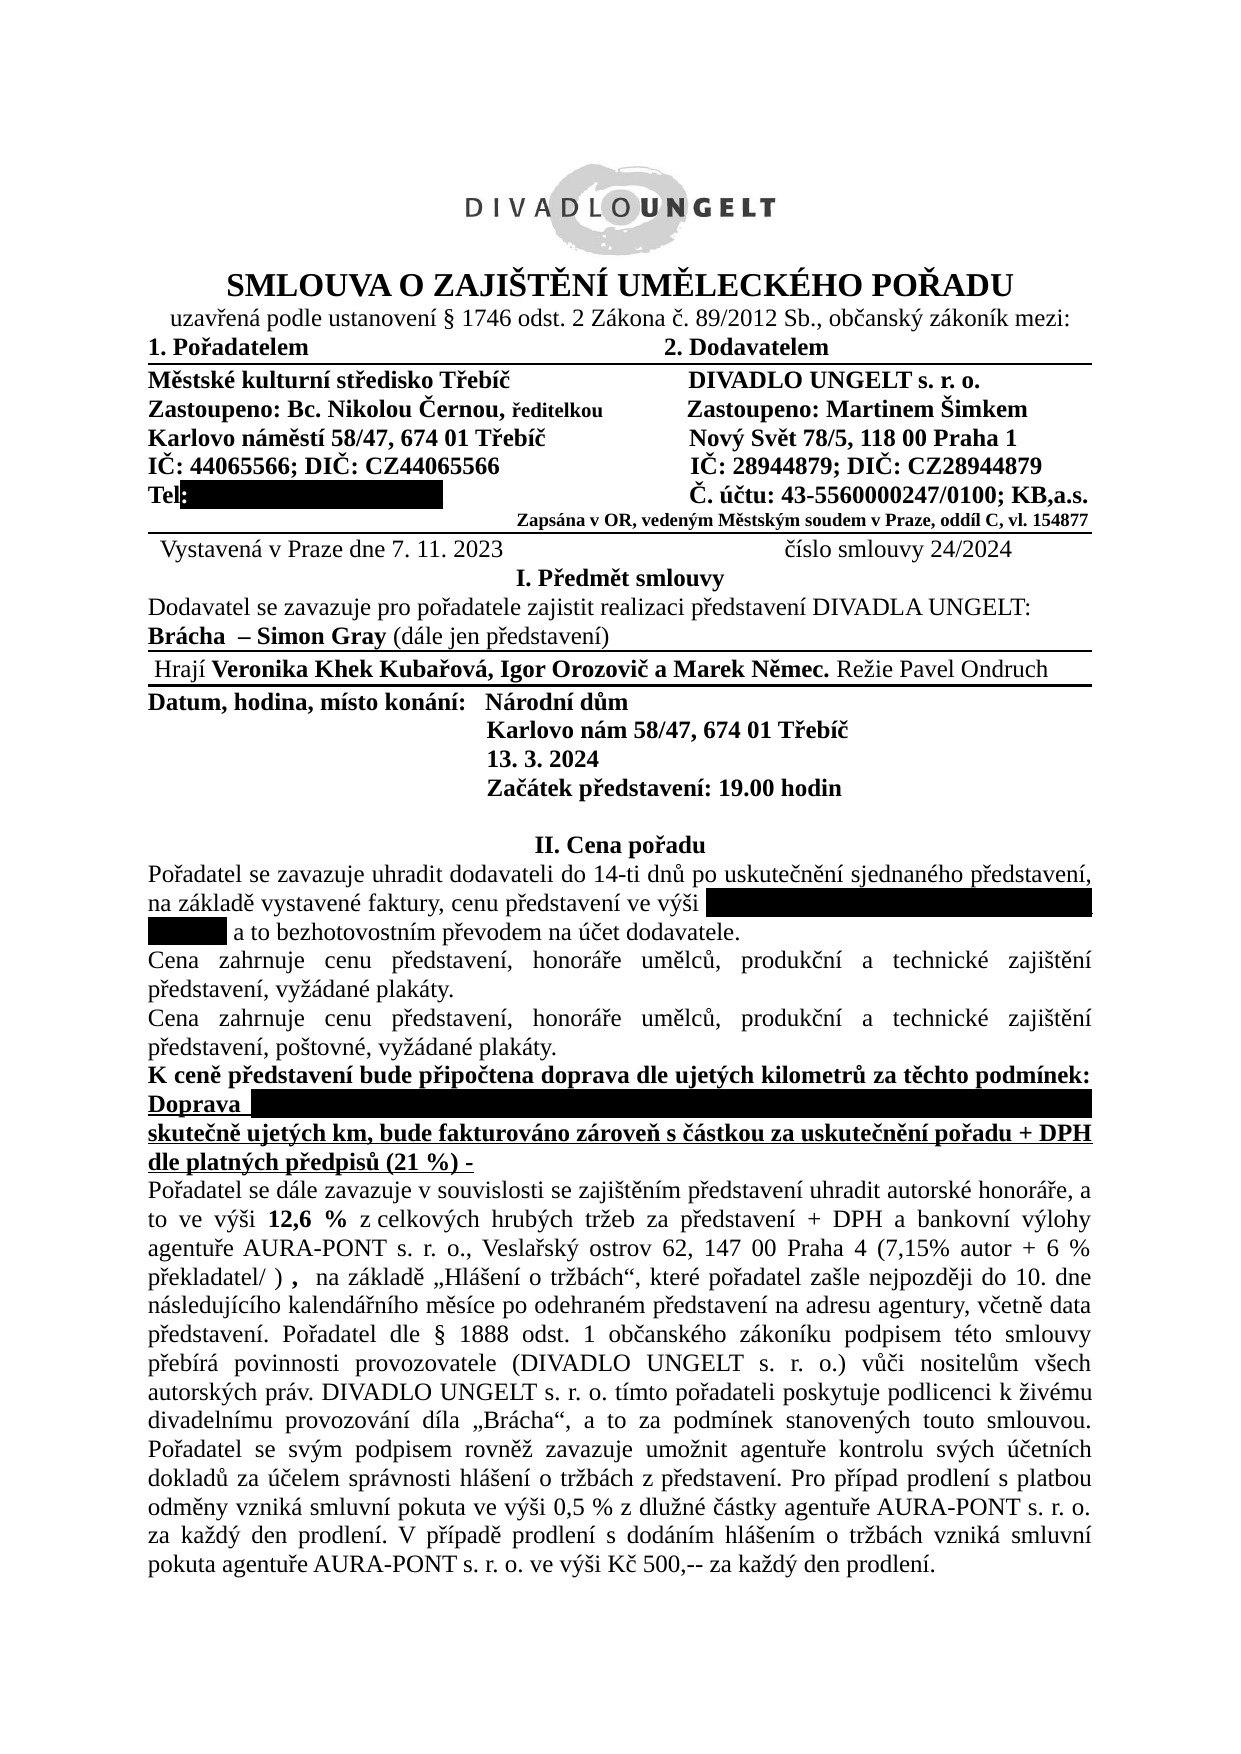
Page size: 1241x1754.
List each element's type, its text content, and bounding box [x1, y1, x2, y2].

text Vystavená v Praze dne 7. 11. 2023 číslo smlouvy 24/2024 [148, 534, 1092, 563]
text Městské kulturní středisko Třebíč DIVADLO UNGELT s. r. o. Zastoupeno: Bc. Nikolou Černou, ředitelkou Zastoupeno: Martinem Šimkem Karlovo náměstí 58/47, 674 01 Třebíč Nový Svět 78/5, 118 00 Praha 1 [148, 365, 1092, 451]
text Začátek představení: 19.00 hodin [148, 773, 1092, 802]
text Tel: 775 707 504 – E. Píšová Č. účtu: 43-5560000247/0100; KB,a.s. [148, 480, 1092, 509]
text uzavřená podle ustanovení § 1746 odst. 2 Zákona č. 89/2012 Sb., občanský zákoník mezi: [148, 303, 1092, 332]
text Brácha – Simon Gray (dále jen představení) [148, 621, 1092, 649]
text I. Předmět smlouvy [148, 563, 1092, 592]
text IČ: 44065566; DIČ: CZ44065566 IČ: 28944879; DIČ: CZ28944879 [148, 451, 1092, 480]
text skutečně ujetých km, bude fakturováno zároveň s částkou za uskutečnění pořadu + DPH [148, 1116, 1092, 1143]
text Dodavatel se zavazuje pro pořadatele zajistit realizaci představení DIVADLA UNGELT: [148, 592, 1092, 621]
text Cena zahrnuje cenu představení, honoráře umělců, produkční a technické zajištění představení, vyžádané plakáty. [148, 945, 1092, 1003]
text dle platných předpisů (21 %) - [148, 1144, 1092, 1175]
text Zapsána v OR, vedeným Městským soudem v Praze, oddíl C, vl. 154877 [148, 509, 1092, 532]
text II. Cena pořadu [148, 830, 1092, 859]
text Datum, hodina, místo konání: Národní dům Karlovo nám 58/47, 674 01 Třebíč [148, 687, 1092, 744]
text SMLOUVA O ZAJIŠTĚNÍ UMĚLECKÉHO POŘADU [148, 265, 1092, 303]
text Pořadatel se zavazuje uhradit dodavateli do 14-ti dnů po uskutečnění sjednaného představení, na základě vystavené faktury, cenu představení ve výši 105 000Kč ,-- + DPH v zákonné výši (21 %), a to bezhotovostním převodem na účet dodavatele. [148, 859, 1092, 945]
text Pořadatel se dále zavazuje v souvislosti se zajištěním představení uhradit autorské honoráře, a to ve výši 12,6 % z celkových hrubých tržeb za představení + DPH a bankovní výlohy agentuře AURA-PONT s. r. o., Veslařský ostrov 62, 147 00 Praha 4 (7,15% autor + 6 % překladatel/ ) , na základě „Hlášení o tržbách“, které pořadatel zašle nejpozději do 10. dne následujícího kalendářního měsíce po odehraném představení na adresu agentury, včetně data představení. Pořadatel dle § 1888 odst. 1 občanského zákoníku podpisem této smlouvy přebírá povinnosti provozovatele (DIVADLO UNGELT s. r. o.) vůči nositelům všech autorských práv. DIVADLO UNGELT s. r. o. tímto pořadateli poskytuje podlicenci k živému divadelnímu provozování díla „Brácha“, a to za podmínek stanovených touto smlouvou. Pořadatel se svým podpisem rovněž zavazuje umožnit agentuře kontrolu svých účetních dokladů za účelem správnosti hlášení o tržbách z představení. Pro případ prodlení s platbou odměny vzniká smluvní pokuta ve výši 0,5 % z dlužné částky agentuře AURA-PONT s. r. o. za každý den prodlení. V případě prodlení s dodáním hlášením o tržbách vzniká smluvní pokuta agentuře AURA-PONT s. r. o. ve výši Kč 500,-- za každý den prodlení. [148, 1175, 1092, 1578]
text 1. Pořadatelem 2. Dodavatelem [148, 332, 1092, 363]
text 13. 3. 2024 [148, 744, 1092, 773]
text Cena zahrnuje cenu představení, honoráře umělců, produkční a technické zajištění představení, poštovné, vyžádané plakáty. [148, 1003, 1092, 1060]
text Hrají Veronika Khek Kubařová, Igor Orozovič a Marek Němec. Režie Pavel Ondruch [148, 652, 1092, 684]
text K ceně představení bude připočtena doprava dle ujetých kilometrů za těchto podmínek: Doprava – 1 dodávkové auto Kč 22,--/1 km + 1 osobní minivan Kč 15,--/1 km podle [148, 1060, 1092, 1114]
